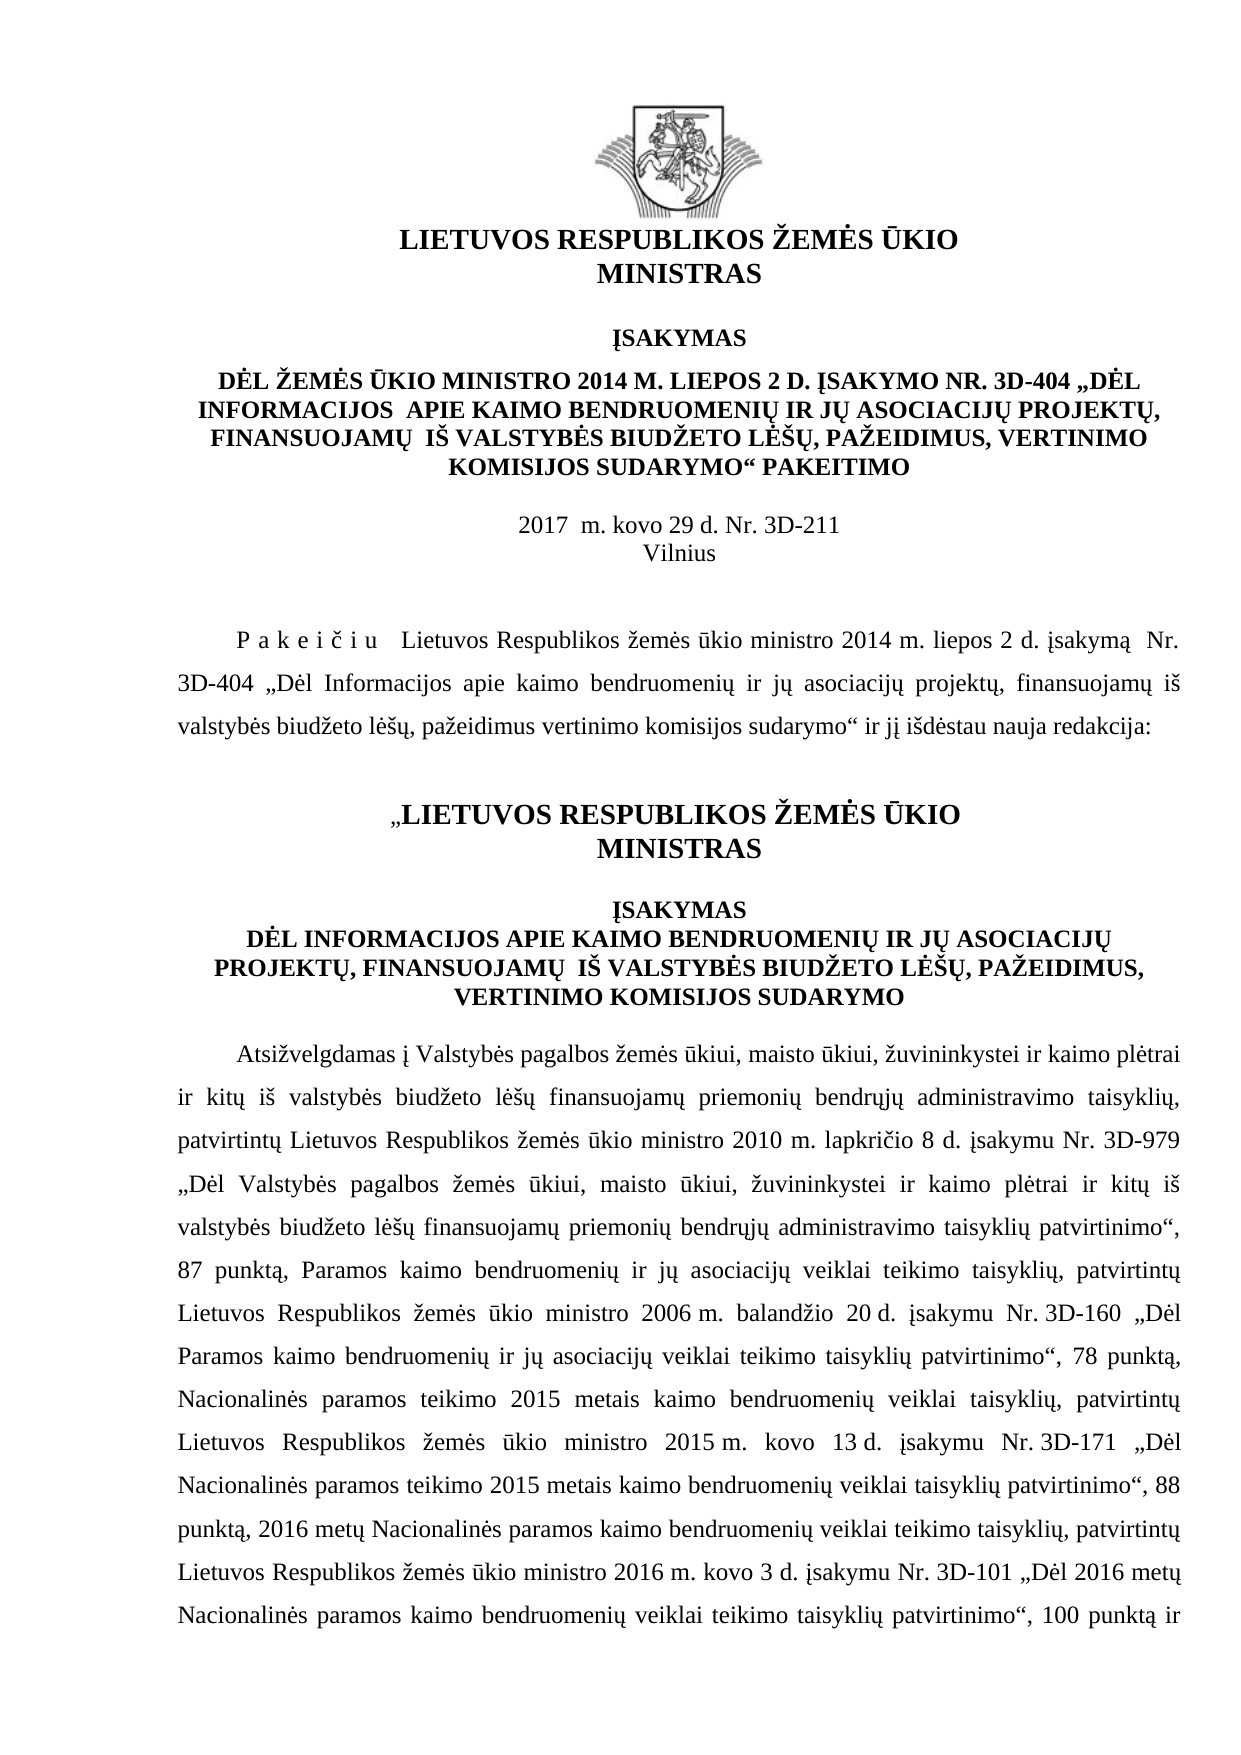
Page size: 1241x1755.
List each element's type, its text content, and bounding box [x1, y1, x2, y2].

text LIETUVOS RESPUBLIKOS ŽEMĖS ŪKIO [177, 222, 1181, 256]
text ĮSAKYMAS [177, 323, 1181, 352]
text Vilnius [177, 538, 1181, 567]
text „LIETUVOS RESPUBLIKOS ŽEMĖS ŪKIO [177, 797, 1181, 831]
text ĮSAKYMAS [177, 896, 1181, 924]
text MINISTRAS [177, 831, 1181, 864]
text MINISTRAS [177, 256, 1181, 289]
text 2017 m. kovo 29 d. Nr. 3D-211 [177, 510, 1181, 538]
text Atsižvelgdamas į Valstybės pagalbos žemės ūkiui, maisto ūkiui, žuvininkystei ir kaimo plėtrai ir kitų iš valstybės biudžeto lėšų finansuojamų priemonių bendrųjų administravimo taisyklių, patvirtintų Lietuvos Respublikos žemės ūkio ministro 2010 m. lapkričio 8 d. įsakymu Nr. 3D-979 „Dėl Valstybės pagalbos žemės ūkiui, maisto ūkiui, žuvininkystei ir kaimo plėtrai ir kitų iš valstybės biudžeto lėšų finansuojamų priemonių bendrųjų administravimo taisyklių patvirtinimo“, 87 punktą, Paramos kaimo bendruomenių ir jų asociacijų veiklai teikimo taisyklių, patvirtintų Lietuvos Respublikos žemės ūkio ministro 2006 m. balandžio 20 d. įsakymu Nr. 3D-160 „Dėl Paramos kaimo bendruomenių ir jų asociacijų veiklai teikimo taisyklių patvirtinimo“, 78 punktą, Nacionalinės paramos teikimo 2015 metais kaimo bendruomenių veiklai taisyklių, patvirtintų Lietuvos Respublikos žemės ūkio ministro 2015 m. kovo 13 d. įsakymu Nr. 3D-171 „Dėl Nacionalinės paramos teikimo 2015 metais kaimo bendruomenių veiklai taisyklių patvirtinimo“, 88 punktą, 2016 metų Nacionalinės paramos kaimo bendruomenių veiklai teikimo taisyklių, patvirtintų Lietuvos Respublikos žemės ūkio ministro 2016 m. kovo 3 d. įsakymu Nr. 3D-101 „Dėl 2016 metų Nacionalinės paramos kaimo bendruomenių veiklai teikimo taisyklių patvirtinimo“, 100 punktą ir [177, 1039, 1181, 1629]
text P a k e i č i u Lietuvos Respublikos žemės ūkio ministro 2014 m. liepos 2 d. įsakymą Nr. 3D-404 „Dėl Informacijos apie kaimo bendruomenių ir jų asociacijų projektų, finansuojamų iš valstybės biudžeto lėšų, pažeidimus vertinimo komisijos sudarymo“ ir jį išdėstau nauja redakcija: [177, 625, 1181, 740]
text DĖL INFORMACIJOS APIE KAIMO BENDRUOMENIŲ IR JŲ ASOCIACIJŲ PROJEKTŲ, FINANSUOJAMŲ IŠ VALSTYBĖS BIUDŽETO LĖŠŲ, PAŽEIDIMUS, VERTINIMO KOMISIJOS SUDARYMO [177, 924, 1181, 1011]
text DĖL ŽEMĖS ŪKIO MINISTRO 2014 M. LIEPOS 2 D. ĮSAKYMO nR. 3D-404 „DĖL INFORMACIJOS APIE KAIMO BENDRUOMENIŲ IR JŲ ASOCIACIJŲ PROJEKTŲ, FINANSUOJAMŲ IŠ VALSTYBĖS BIUDŽETO LĖŠŲ, PAŽEIDIMUS, VERTINIMO KOMISIJOS SUDARYMO“ PAKEITIMO [177, 366, 1181, 481]
